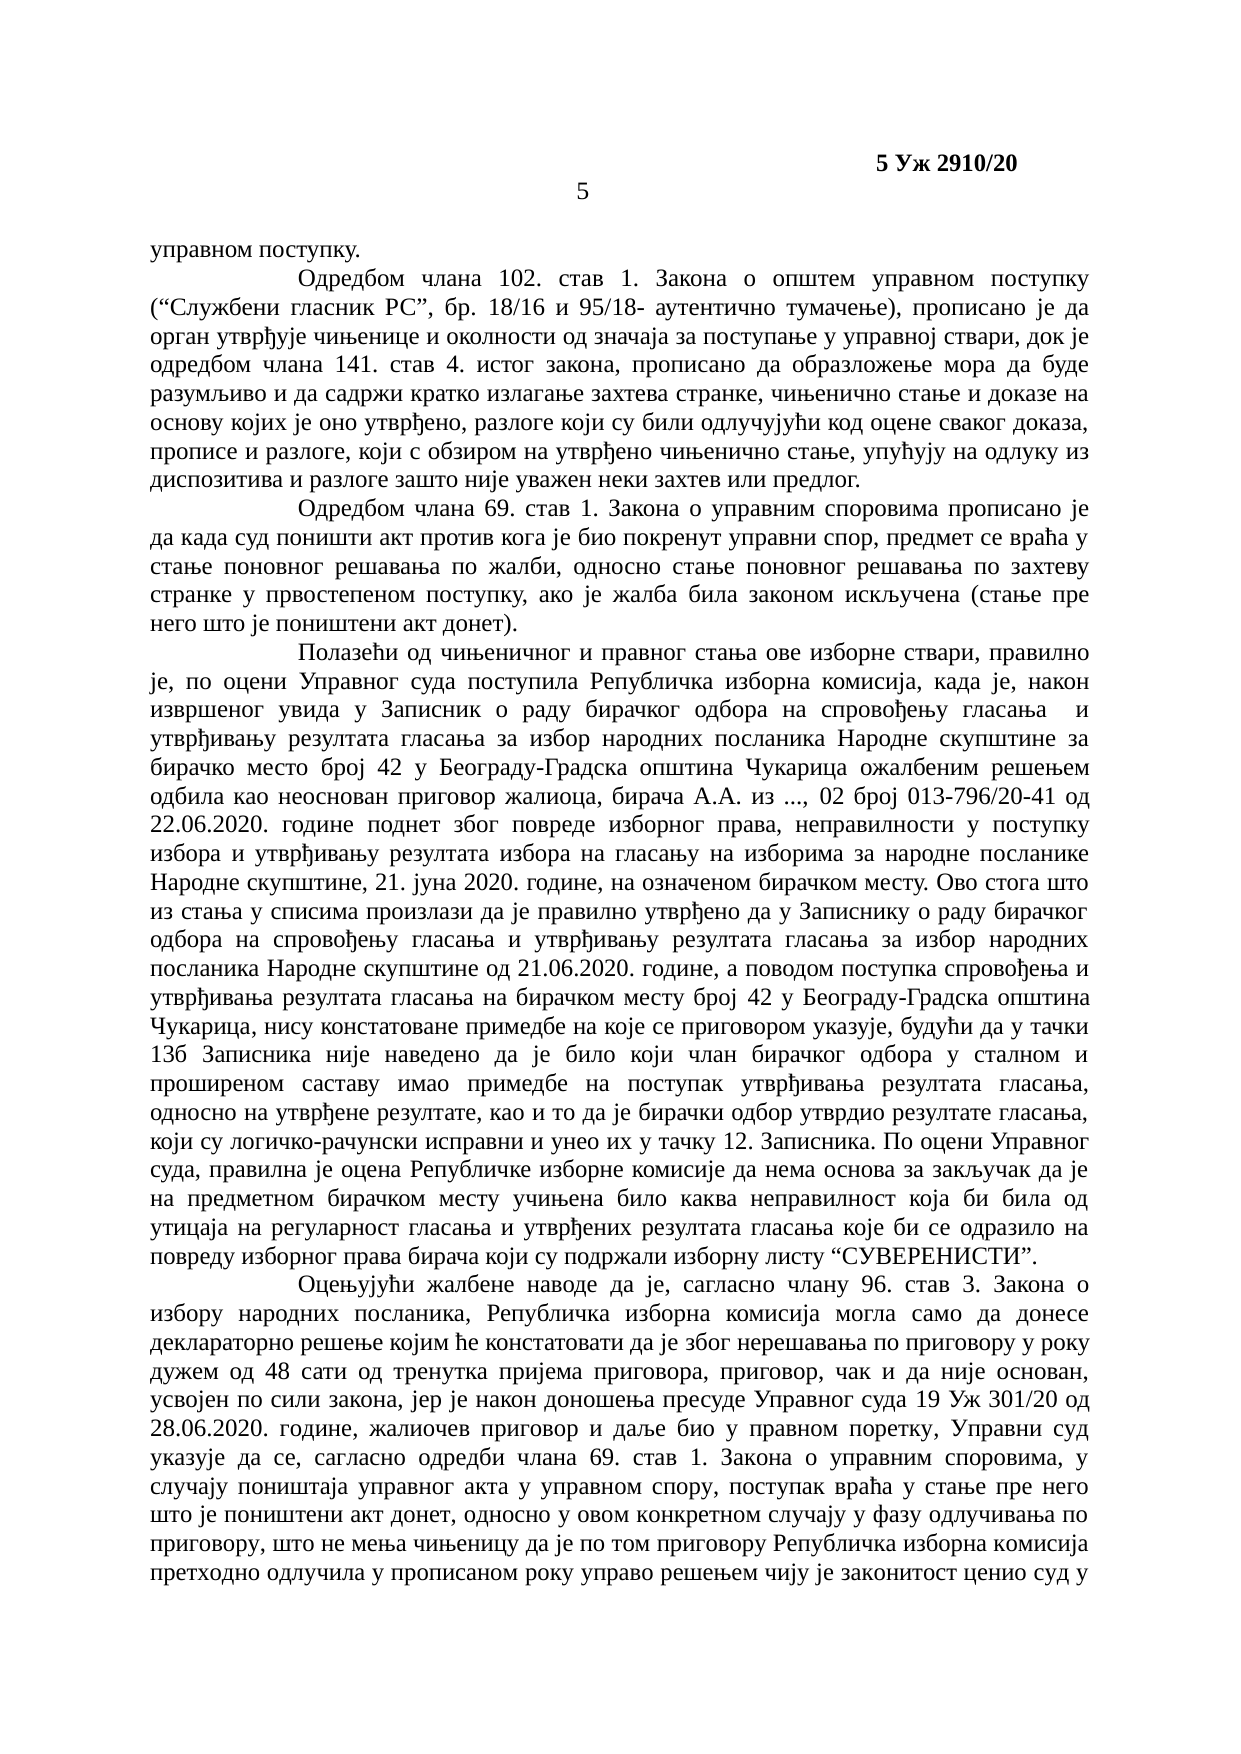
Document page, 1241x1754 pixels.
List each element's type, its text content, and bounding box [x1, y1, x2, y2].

text управном поступку. [150, 234, 1090, 263]
text Одредбом члана 69. став 1. Закона о управним споровима прописано је да када суд поништи акт против кога је био покренут управни спор, предмет се враћа у стање поновног решавања по жалби, односно стање поновног решавања по захтеву странке у првостепеном поступку, ако је жалба била законом искључена (стање пре него што је поништени акт донет). [150, 493, 1090, 637]
text Полазећи од чињеничног и правног стања ове изборне ствари, правилно је, по оцени Управног суда поступила Републичка изборна комисија, када је, након извршеног увида у Записник о раду бирачког одбора на спровођењу гласања и утврђивању резултата гласања за избор народних посланика Народне скупштине за бирачко место број 42 у Београду-Градска општина Чукарица ожалбеним решењем одбила као неоснован приговор жалиоца, бирача A.A. из ..., 02 број 013-796/20-41 од 22.06.2020. године поднет због повреде изборног права, неправилности у поступку избора и утврђивању резултата избора на гласању на изборима за народне посланике Народне скупштине, 21. јуна 2020. године, на означеном бирачком месту. Ово стога што из стања у списима произлази да је правилно утврђено да у Записнику о раду бирачког одбора на спровођењу гласања и утврђивању резултата гласања за избор народних посланика Народне скупштине од 21.06.2020. године, а поводом поступка спровођења и утврђивања резултата гласања на бирачком месту број 42 у Београду-Градска општина Чукарица, нису констатоване примедбе на које се приговором указује, будући да у тачки 13б Записника није наведено да је било који члан бирачког одбора у сталном и проширеном саставу имао примедбе на поступак утврђивања резултата гласања, односно на утврђене резултате, као и то да је бирачки одбор утврдио резултате гласања, који су логичко-рачунски исправни и унео их у тачку 12. Записника. По оцени Управног суда, правилна је оцена Републичке изборне комисије да нема основа за закључак да је на предметном бирачком месту учињена било каква неправилност која би била од утицаја на регуларност гласања и утврђених резултата гласања које би се одразило на повреду изборног права бирача који су подржали изборну листу “СУВЕРЕНИСТИ”. [150, 637, 1090, 1269]
text Одредбом члана 102. став 1. Закона о општем управном поступку (“Службени гласник РС”, бр. 18/16 и 95/18- аутентично тумачење), прописано је да орган утврђује чињенице и околности од значаја за поступање у управној ствари, док је одредбом члана 141. став 4. истог закона, прописано да образложење мора да буде разумљиво и да садржи кратко излагање захтева странке, чињенично стање и доказе на основу којих је оно утврђено, разлоге који су били одлучујући код оцене сваког доказа, прописе и разлоге, који с обзиром на утврђено чињенично стање, упућују на одлуку из диспозитива и разлоге зашто није уважен неки захтев или предлог. [150, 263, 1090, 493]
text Оцењујући жалбене наводе да је, сагласно члану 96. став 3. Закона о избору народних посланика, Републичка изборна комисија могла само да донесе деклараторно решење којим ће констатовати да је због нерешавања по приговору у року дужем од 48 сати од тренутка пријема приговора, приговор, чак и да није основан, усвојен по сили закона, јер је након доношења пресуде Управног суда 19 Уж 301/20 од 28.06.2020. године, жалиочев приговор и даље био у правном поретку, Управни суд указује да се, сагласно одредби члана 69. став 1. Закона о управним споровима, у случају поништаја управног акта у управном спору, поступак враћа у стање пре него што је поништени акт донет, односно у овом конкретном случају у фазу одлучивања по приговору, што не мења чињеницу да је по том приговору Републичка изборна комисија претходно одлучила у прописаном року управо решењем чију је законитост ценио суд у [150, 1269, 1090, 1586]
